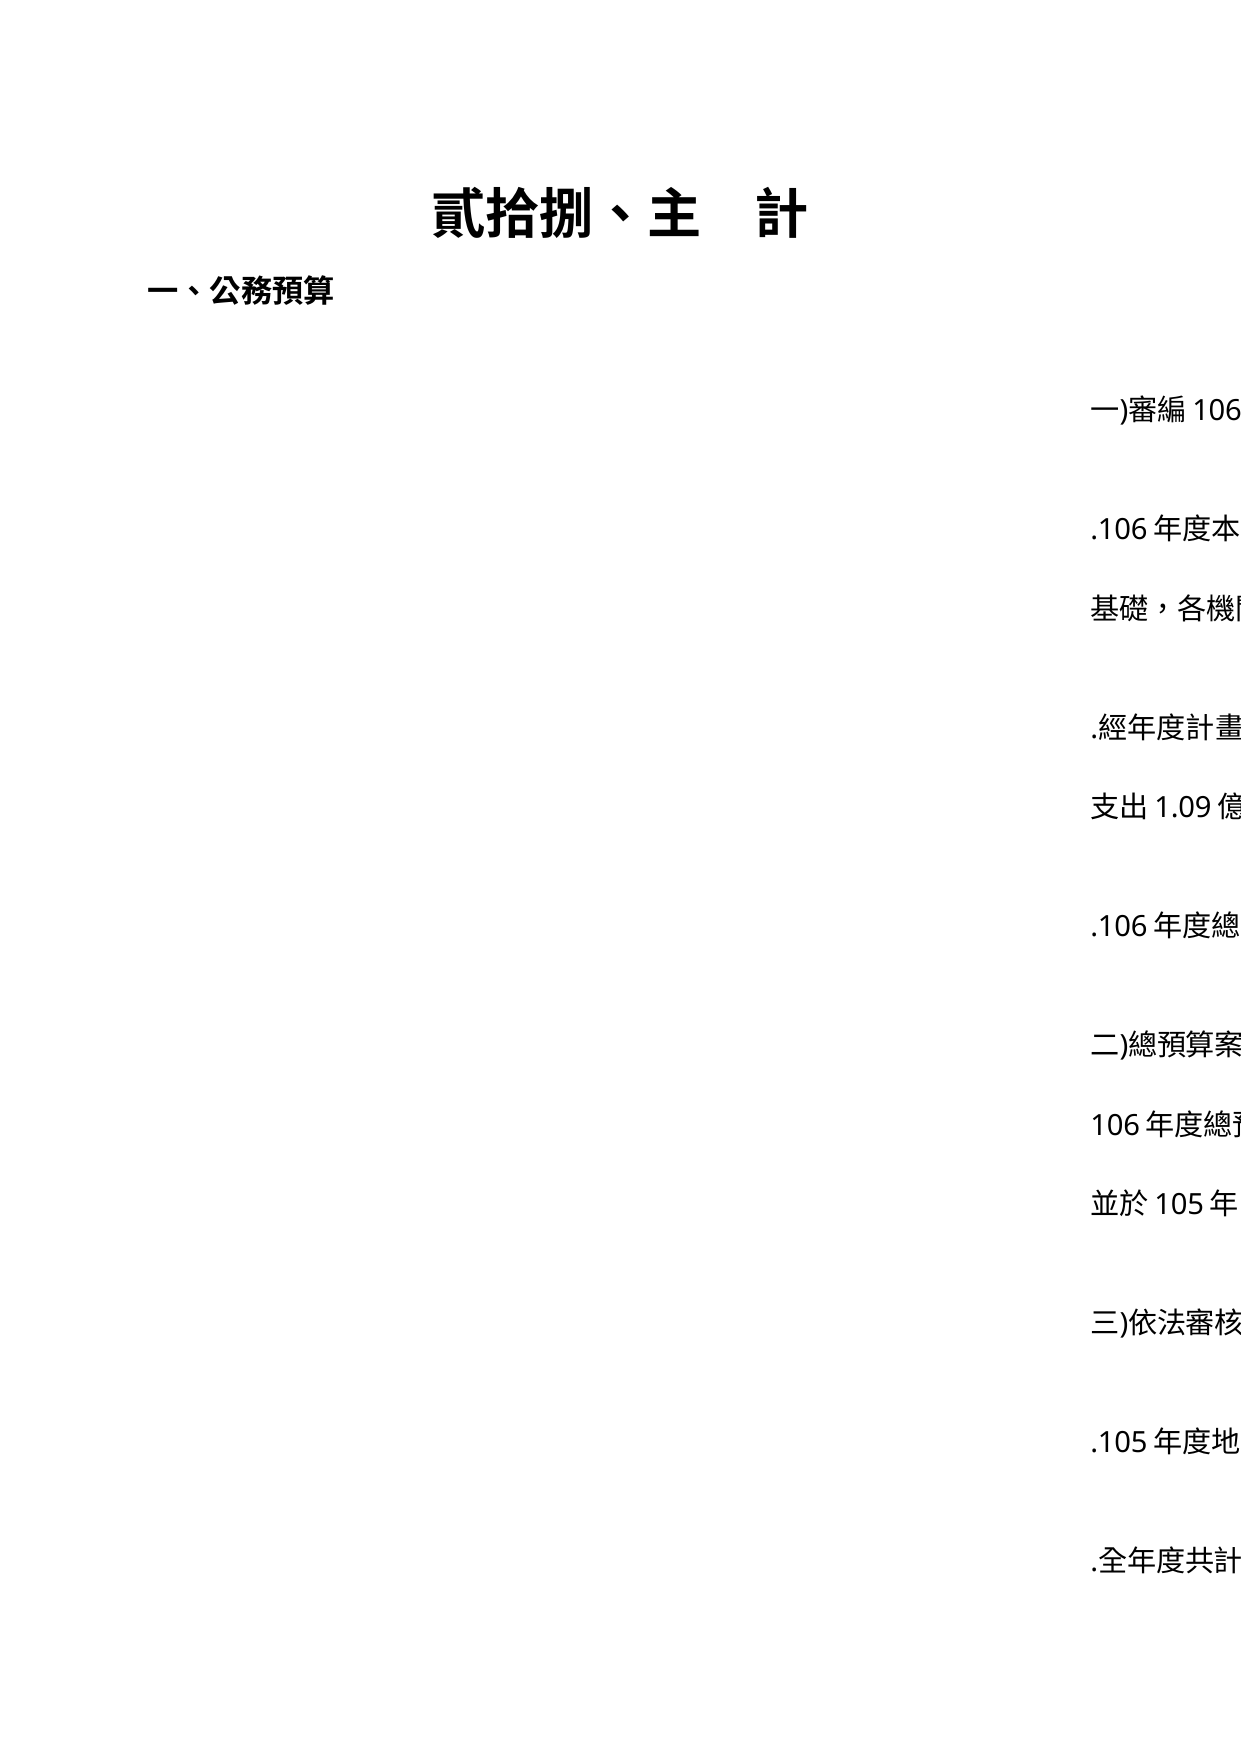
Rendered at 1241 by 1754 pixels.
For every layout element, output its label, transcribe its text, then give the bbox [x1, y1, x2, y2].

text 1.106年度本市地方總預算案籌編，賡續實施中程計畫預算作業制度，採「資源總額分配方式」將計畫與預算作緊密結合。為達適度控制歲出規模，歲出概算上限數額以105年度總預算為基礎，各機關非因法定支出自然成長、業務非自主擴增、公共安全急要及市府政策，不得提出額度外需求。 [1090, 440, 1240, 639]
text (一)審編106年度地方總預算案 [1090, 321, 1240, 440]
text (三)依法審核105年度第二預備金動支 [1090, 1234, 1240, 1353]
text (二)總預算案未能依限完成審議之執行因應 [1090, 956, 1240, 1075]
text 2.經年度計畫及預算審核會議本零基預算精神審查結果，將各機關上限數額由958.91億元降為953.02億元，減少5.89億元；另檢討業務必需性及執行效益，緊縮或減量辦理事項，減少支出1.09億元，共計減少6.98億元，用以支援法定必要新增需求。 [1090, 639, 1240, 837]
text 貳拾捌、主 計 [148, 163, 1092, 242]
text 3.106年度總預算案歲入歲出相抵差短73.09億元，較105年度73.46億元，減少0.37億元，為合併後連續第6年下降。 [1090, 837, 1240, 956]
text 一、公務預算 [148, 242, 1092, 321]
text 1.105年度地方總預算第二預備金核列5億元，本府各機關於年度進行中，為因應各項臨時政事與業務需要，先後依據預算法第70條各款規定申請動支。 [1090, 1353, 1240, 1472]
text 2.全年度共計申請82案，金額9億7,852萬餘元，經核准動支61案，金額4億9,898萬餘元。 [1090, 1472, 1240, 1591]
text 106年度總預算案於105年12月27日完成審議，為免影響各機關學校基本業務運作，本府已於105年12月20日函頒「高雄市地方總預算案未能依限完成審議之預算執行補充規定」，並於105年12月28日完成各機關暫分配預算核定作業，以維市政推動。 [1090, 1075, 1240, 1234]
